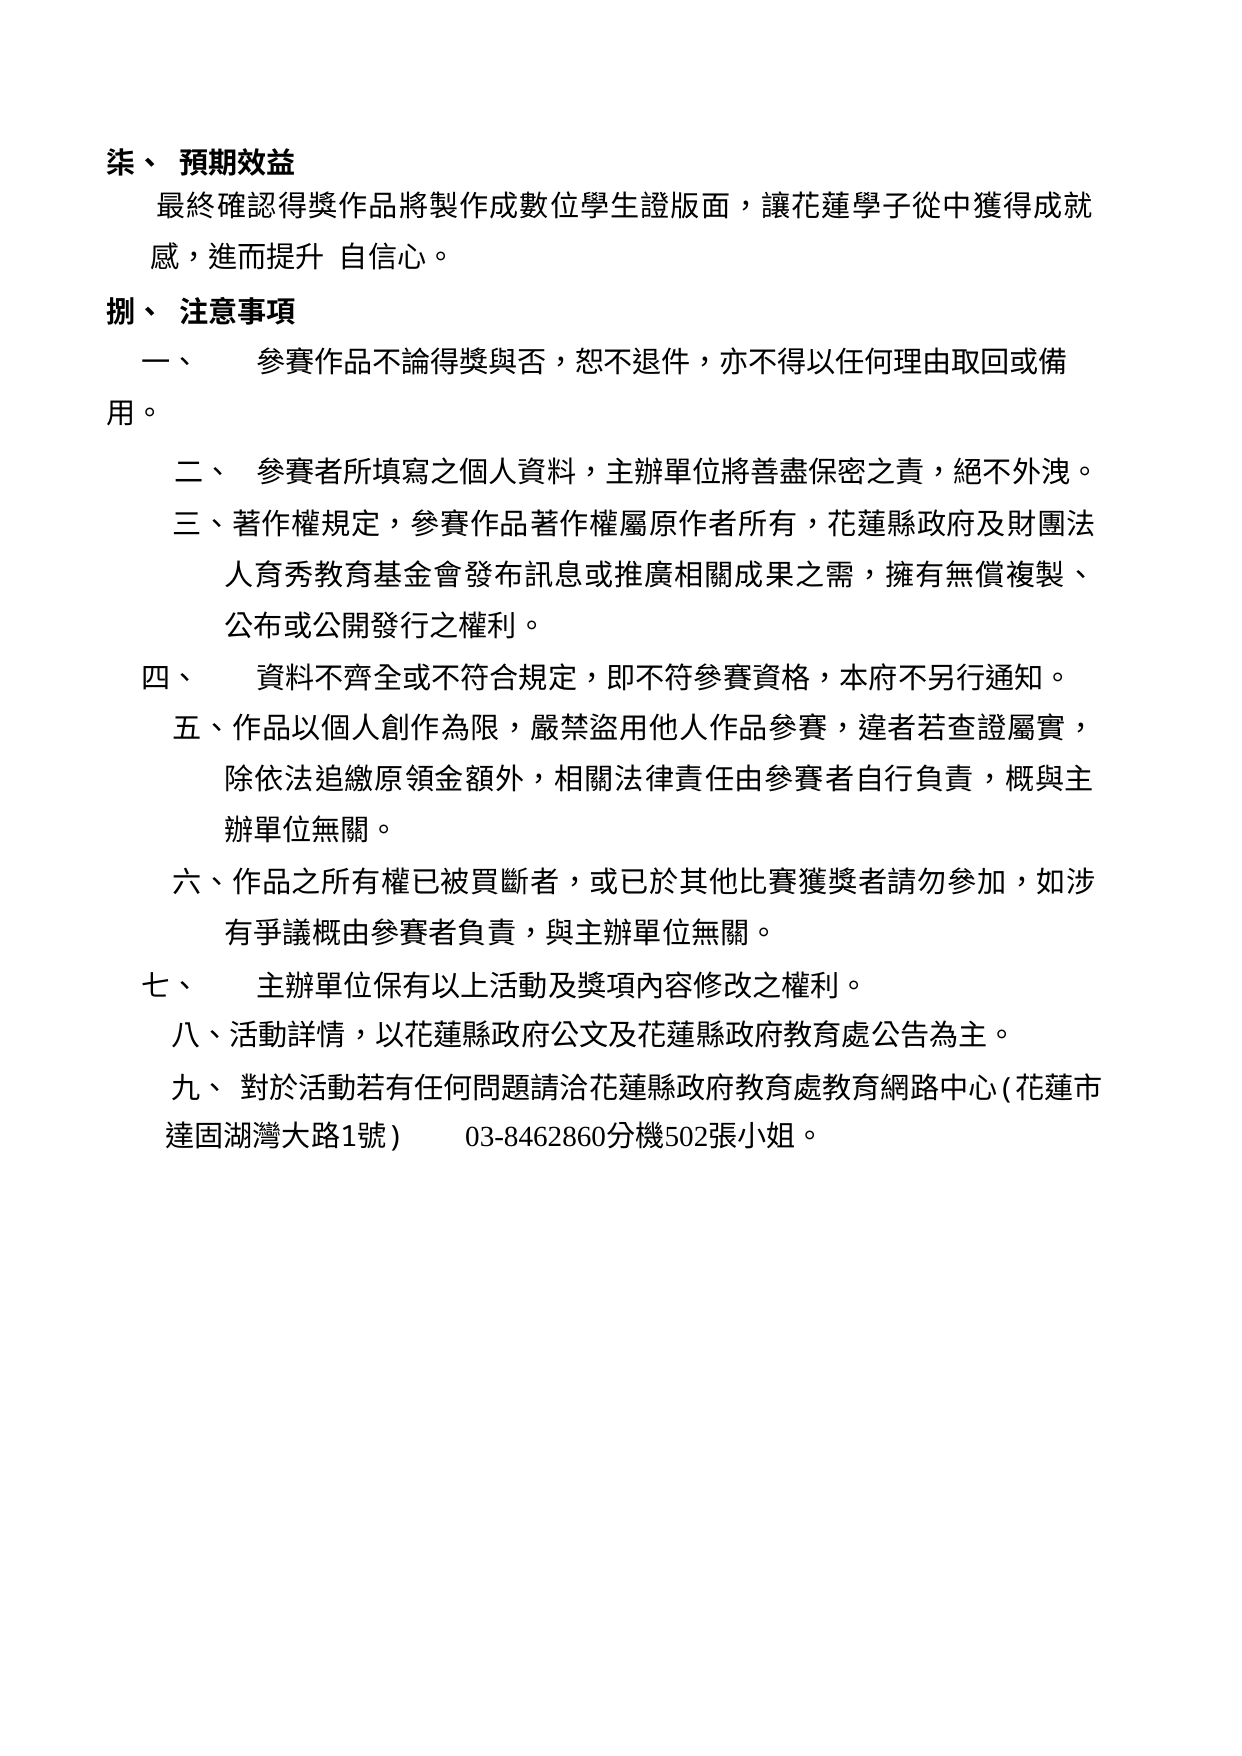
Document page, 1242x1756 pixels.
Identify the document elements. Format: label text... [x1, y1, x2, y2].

text 四、 資料不齊全或不符合規定，即不符參賽資格，本府不另行通知。 [106, 655, 1096, 697]
subtitle 柒、 預期效益 [106, 143, 1009, 181]
text 八、活動詳情，以花蓮縣政府公文及花蓮縣政府教育處公告為主。 [136, 1012, 1096, 1054]
text 二、 參賽者所填寫之個人資料，主辦單位將善盡保密之責，絕不外洩。 [106, 448, 1110, 491]
text 最終確認得獎作品將製作成數位學生證版面，讓花蓮學子從中獲得成就感，進而提升 自信心。 [136, 182, 1093, 275]
text 三、著作權規定，參賽作品著作權屬原作者所有，花蓮縣政府及財團法人育秀教育基金會發布訊息或推廣相關成果之需，擁有無償複製、公布或公開發行之權利。 [136, 501, 1096, 645]
text 五、作品以個人創作為限，嚴禁盜用他人作品參賽，違者若查證屬實，除依法追繳原領金額外，相關法律責任由參賽者自行負責，概與主辦單位無關。 [136, 705, 1096, 849]
text 一、 參賽作品不論得獎與否，恕不退件，亦不得以任何理由取回或備用。 [106, 339, 1110, 432]
text 七、 主辦單位保有以上活動及獎項內容修改之權利。 [106, 962, 1009, 1004]
text 六、作品之所有權已被買斷者，或已於其他比賽獲獎者請勿參加，如涉有爭議概由參賽者負責，與主辦單位無關。 [136, 859, 1096, 952]
text 九、 對於活動若有任何問題請洽花蓮縣政府教育處教育網路中心(花蓮市達固湖灣大路1號) 03-8462860分機502張小姐。 [136, 1064, 1110, 1155]
subtitle 捌、 注意事項 [106, 289, 1009, 331]
